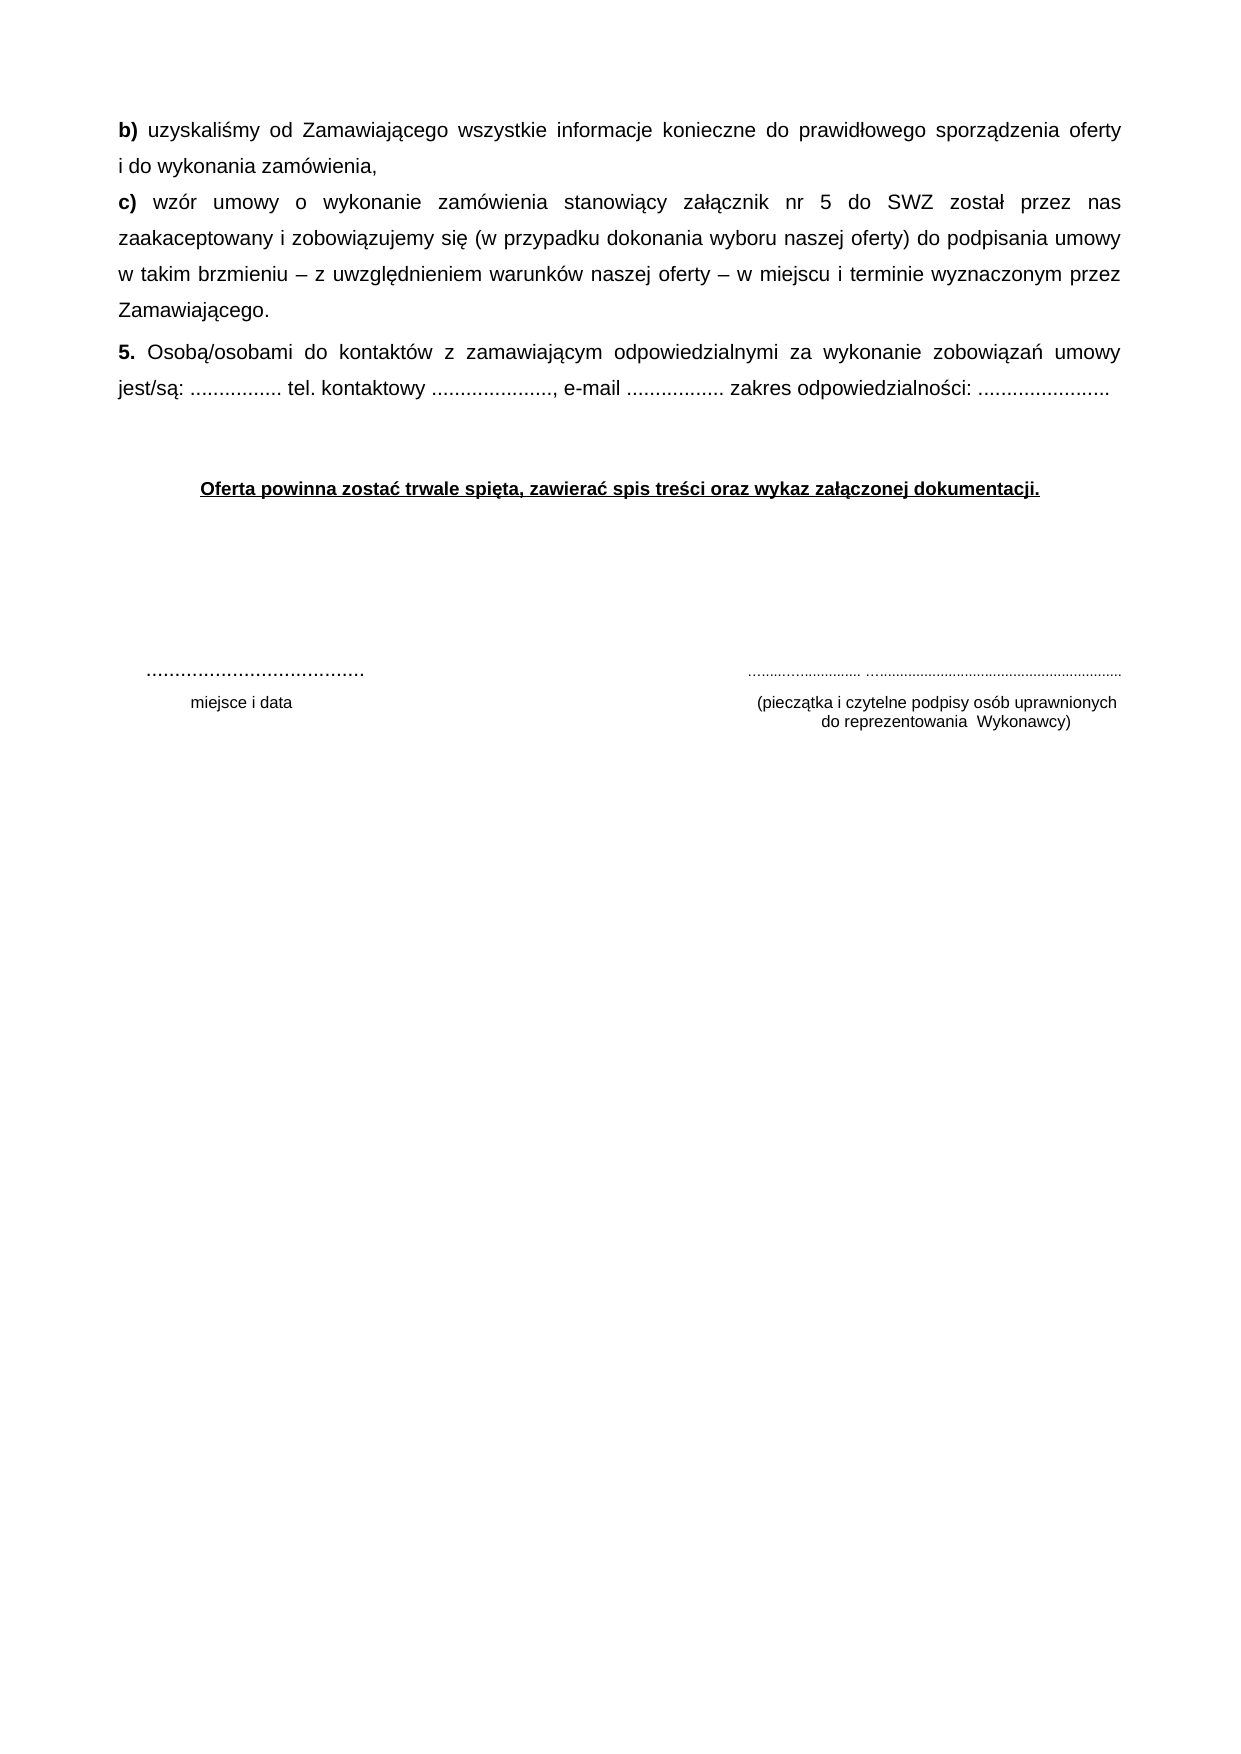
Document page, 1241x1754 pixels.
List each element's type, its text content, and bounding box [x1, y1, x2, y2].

text b) uzyskaliśmy od Zamawiającego wszystkie informacje konieczne do prawidłowego sporządzenia oferty i do wykonania zamówienia, [81, 118, 1122, 178]
list Oferta powinna zostać trwale spięta, zawierać spis treści oraz wykaz załączonej dokumentacji. [81, 477, 1122, 499]
list c) wzór umowy o wykonanie zamówienia stanowiący załącznik nr 5 do SWZ został przez nas zaakaceptowany i zobowiązujemy się (w przypadku dokonania wyboru naszej oferty) do podpisania umowy w takim brzmieniu – z uwzględnieniem warunków naszej oferty – w miejscu i terminie wyznaczonym przez Zamawiającego. [81, 190, 1122, 322]
text miejsce i data (pieczątka i czytelne podpisy osób uprawnionych [118, 693, 1122, 712]
list 5. Osobą/osobami do kontaktów z zamawiającym odpowiedzialnymi za wykonanie zobowiązań umowy jest/są: ................ tel. kontaktowy ....................., e-mail ................. zakres odpowiedzialności: ....................... [118, 340, 1122, 400]
text do reprezentowania Wykonawcy) [118, 712, 1122, 731]
text ...................................... …......…............... …............................................................ [118, 656, 1122, 680]
